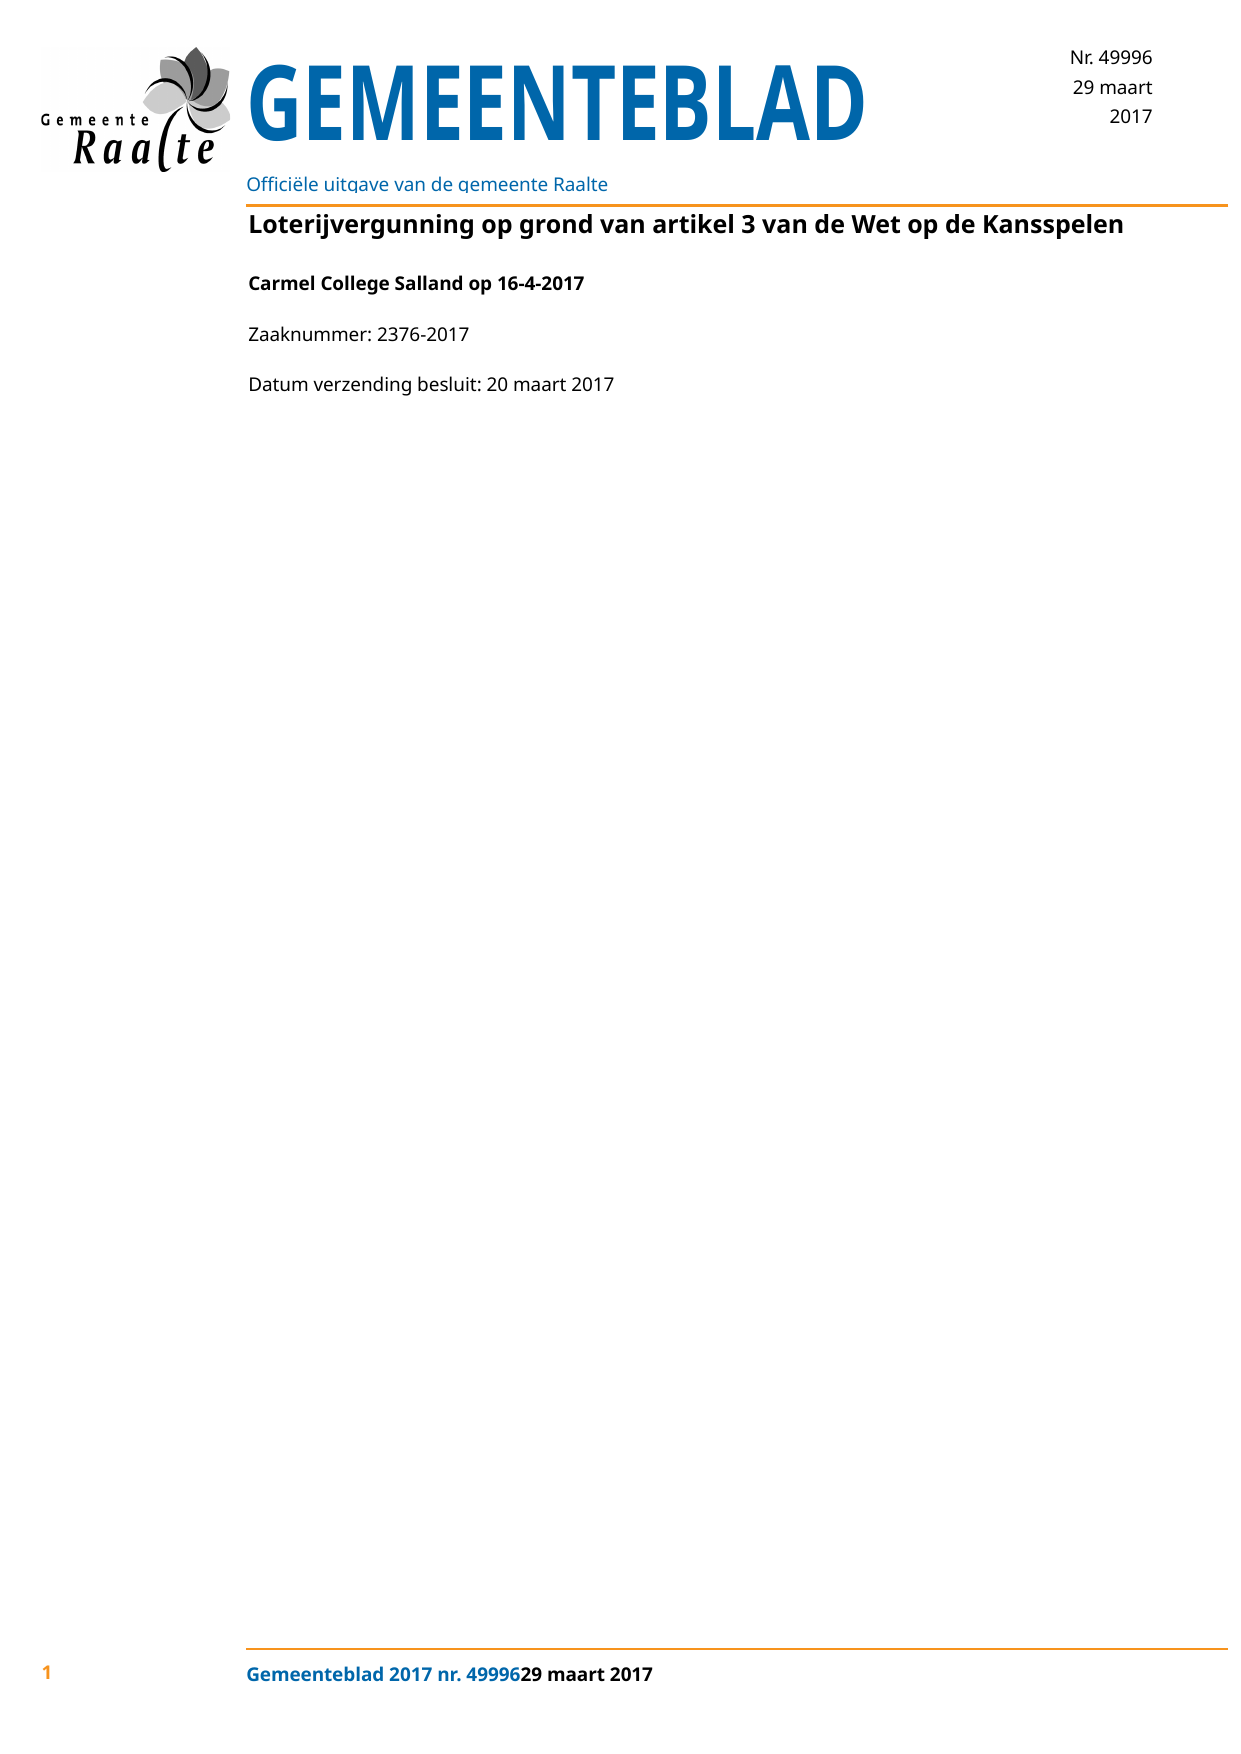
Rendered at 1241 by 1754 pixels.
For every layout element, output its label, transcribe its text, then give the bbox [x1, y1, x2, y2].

text Carmel College Salland op 16-4-2017 [248, 270, 1152, 296]
text Zaaknummer: 2376-2017 [248, 321, 1152, 346]
picture [41, 47, 231, 172]
text Loterijvergunning op grond van artikel 3 van de Wet op de Kansspelen [248, 207, 1152, 241]
text Datum verzending besluit: 20 maart 2017 [248, 371, 1152, 397]
